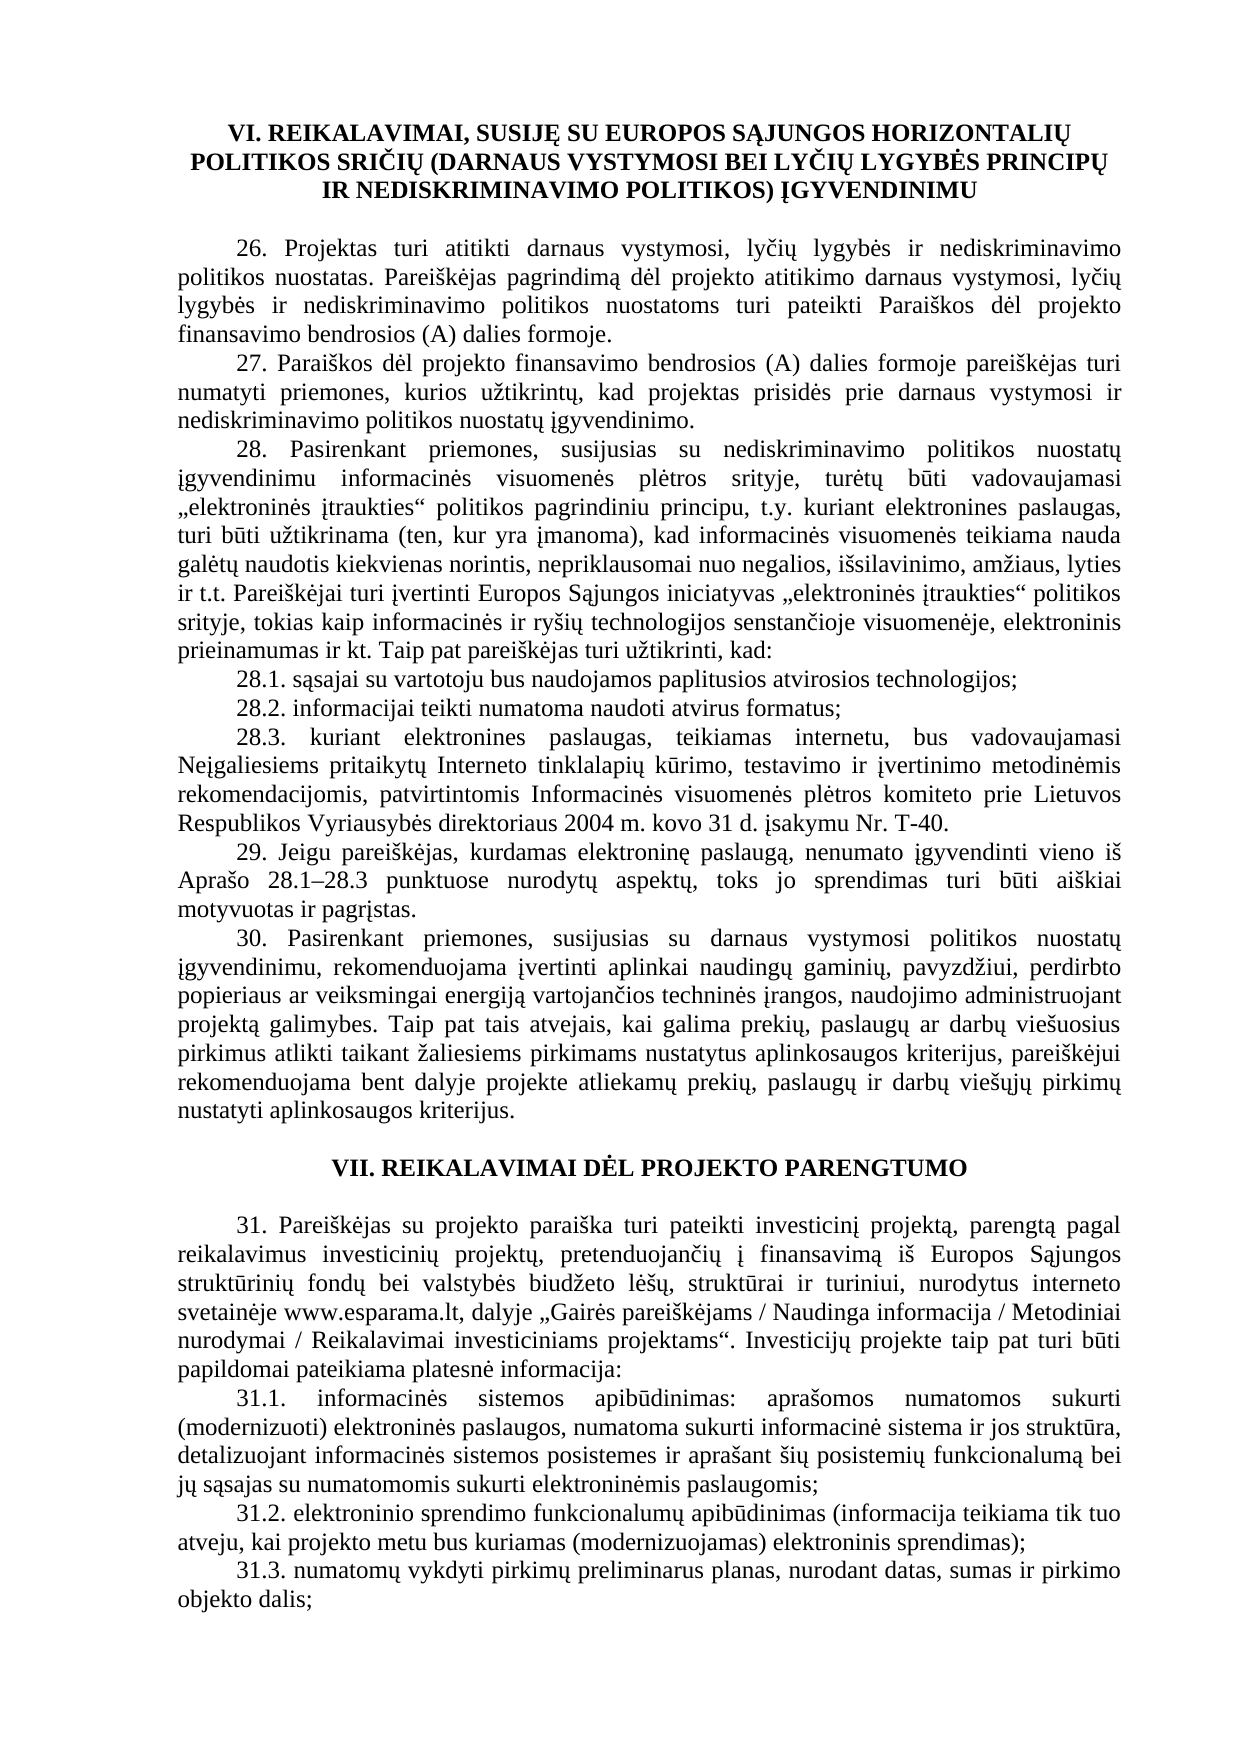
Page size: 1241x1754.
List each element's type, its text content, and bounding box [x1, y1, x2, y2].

text 26. Projektas turi atitikti darnaus vystymosi, lyčių lygybės ir nediskriminavimo politikos nuostatas. Pareiškėjas pagrindimą dėl projekto atitikimo darnaus vystymosi, lyčių lygybės ir nediskriminavimo politikos nuostatoms turi pateikti Paraiškos dėl projekto finansavimo bendrosios (A) dalies formoje. [177, 233, 1122, 348]
text 31.2. elektroninio sprendimo funkcionalumų apibūdinimas (informacija teikiama tik tuo atveju, kai projekto metu bus kuriamas (modernizuojamas) elektroninis sprendimas); [177, 1498, 1122, 1556]
text 28.2. informacijai teikti numatoma naudoti atvirus formatus; [177, 693, 1122, 722]
text 30. Pasirenkant priemones, susijusias su darnaus vystymosi politikos nuostatų įgyvendinimu, rekomenduojama įvertinti aplinkai naudingų gaminių, pavyzdžiui, perdirbto popieriaus ar veiksmingai energiją vartojančios techninės įrangos, naudojimo administruojant projektą galimybes. Taip pat tais atvejais, kai galima prekių, paslaugų ar darbų viešuosius pirkimus atlikti taikant žaliesiems pirkimams nustatytus aplinkosaugos kriterijus, pareiškėjui rekomenduojama bent dalyje projekte atliekamų prekių, paslaugų ir darbų viešųjų pirkimų nustatyti aplinkosaugos kriterijus. [177, 923, 1122, 1124]
text 28. Pasirenkant priemones, susijusias su nediskriminavimo politikos nuostatų įgyvendinimu informacinės visuomenės plėtros srityje, turėtų būti vadovaujamasi „elektroninės įtraukties“ politikos pagrindiniu principu, t.y. kuriant elektronines paslaugas, turi būti užtikrinama (ten, kur yra įmanoma), kad informacinės visuomenės teikiama nauda galėtų naudotis kiekvienas norintis, nepriklausomai nuo negalios, išsilavinimo, amžiaus, lyties ir t.t. Pareiškėjai turi įvertinti Europos Sąjungos iniciatyvas „elektroninės įtraukties“ politikos srityje, tokias kaip informacinės ir ryšių technologijos senstančioje visuomenėje, elektroninis prieinamumas ir kt. Taip pat pareiškėjas turi užtikrinti, kad: [177, 434, 1122, 664]
text 31. Pareiškėjas su projekto paraiška turi pateikti investicinį projektą, parengtą pagal reikalavimus investicinių projektų, pretenduojančių į finansavimą iš Europos Sąjungos struktūrinių fondų bei valstybės biudžeto lėšų, struktūrai ir turiniui, nurodytus interneto svetainėje www.esparama.lt, dalyje „Gairės pareiškėjams / Naudinga informacija / Metodiniai nurodymai / Reikalavimai investiciniams projektams“. Investicijų projekte taip pat turi būti papildomai pateikiama platesnė informacija: [177, 1211, 1122, 1383]
text 28.1. sąsajai su vartotoju bus naudojamos paplitusios atvirosios technologijos; [177, 664, 1122, 693]
text 29. Jeigu pareiškėjas, kurdamas elektroninę paslaugą, nenumato įgyvendinti vieno iš Aprašo 28.1–28.3 punktuose nurodytų aspektų, toks jo sprendimas turi būti aiškiai motyvuotas ir pagrįstas. [177, 837, 1122, 923]
text 27. Paraiškos dėl projekto finansavimo bendrosios (A) dalies formoje pareiškėjas turi numatyti priemones, kurios užtikrintų, kad projektas prisidės prie darnaus vystymosi ir nediskriminavimo politikos nuostatų įgyvendinimo. [177, 348, 1122, 434]
text 28.3. kuriant elektronines paslaugas, teikiamas internetu, bus vadovaujamasi Neįgaliesiems pritaikytų Interneto tinklalapių kūrimo, testavimo ir įvertinimo metodinėmis rekomendacijomis, patvirtintomis Informacinės visuomenės plėtros komiteto prie Lietuvos Respublikos Vyriausybės direktoriaus 2004 m. kovo 31 d. įsakymu Nr. T-40. [177, 722, 1122, 837]
text 31.3. numatomų vykdyti pirkimų preliminarus planas, nurodant datas, sumas ir pirkimo objekto dalis; [177, 1556, 1122, 1613]
text 31.1. informacinės sistemos apibūdinimas: aprašomos numatomos sukurti (modernizuoti) elektroninės paslaugos, numatoma sukurti informacinė sistema ir jos struktūra, detalizuojant informacinės sistemos posistemes ir aprašant šių posistemių funkcionalumą bei jų sąsajas su numatomomis sukurti elektroninėmis paslaugomis; [177, 1383, 1122, 1498]
text VI. REIKALAVIMAI, SUSIJĘ SU EUROPOS SĄJUNGOS HORIZONTALIŲ POLITIKOS SRIČIŲ (DARNAUS VYSTYMOSI BEI LYČIŲ LYGYBĖS PRINCIPŲ IR NEDISKRIMINAVIMO POLITIKOS) ĮGYVENDINIMU [177, 118, 1122, 204]
text VII. REIKALAVIMAI DĖL PROJEKTO PARENGTUMO [177, 1153, 1122, 1182]
